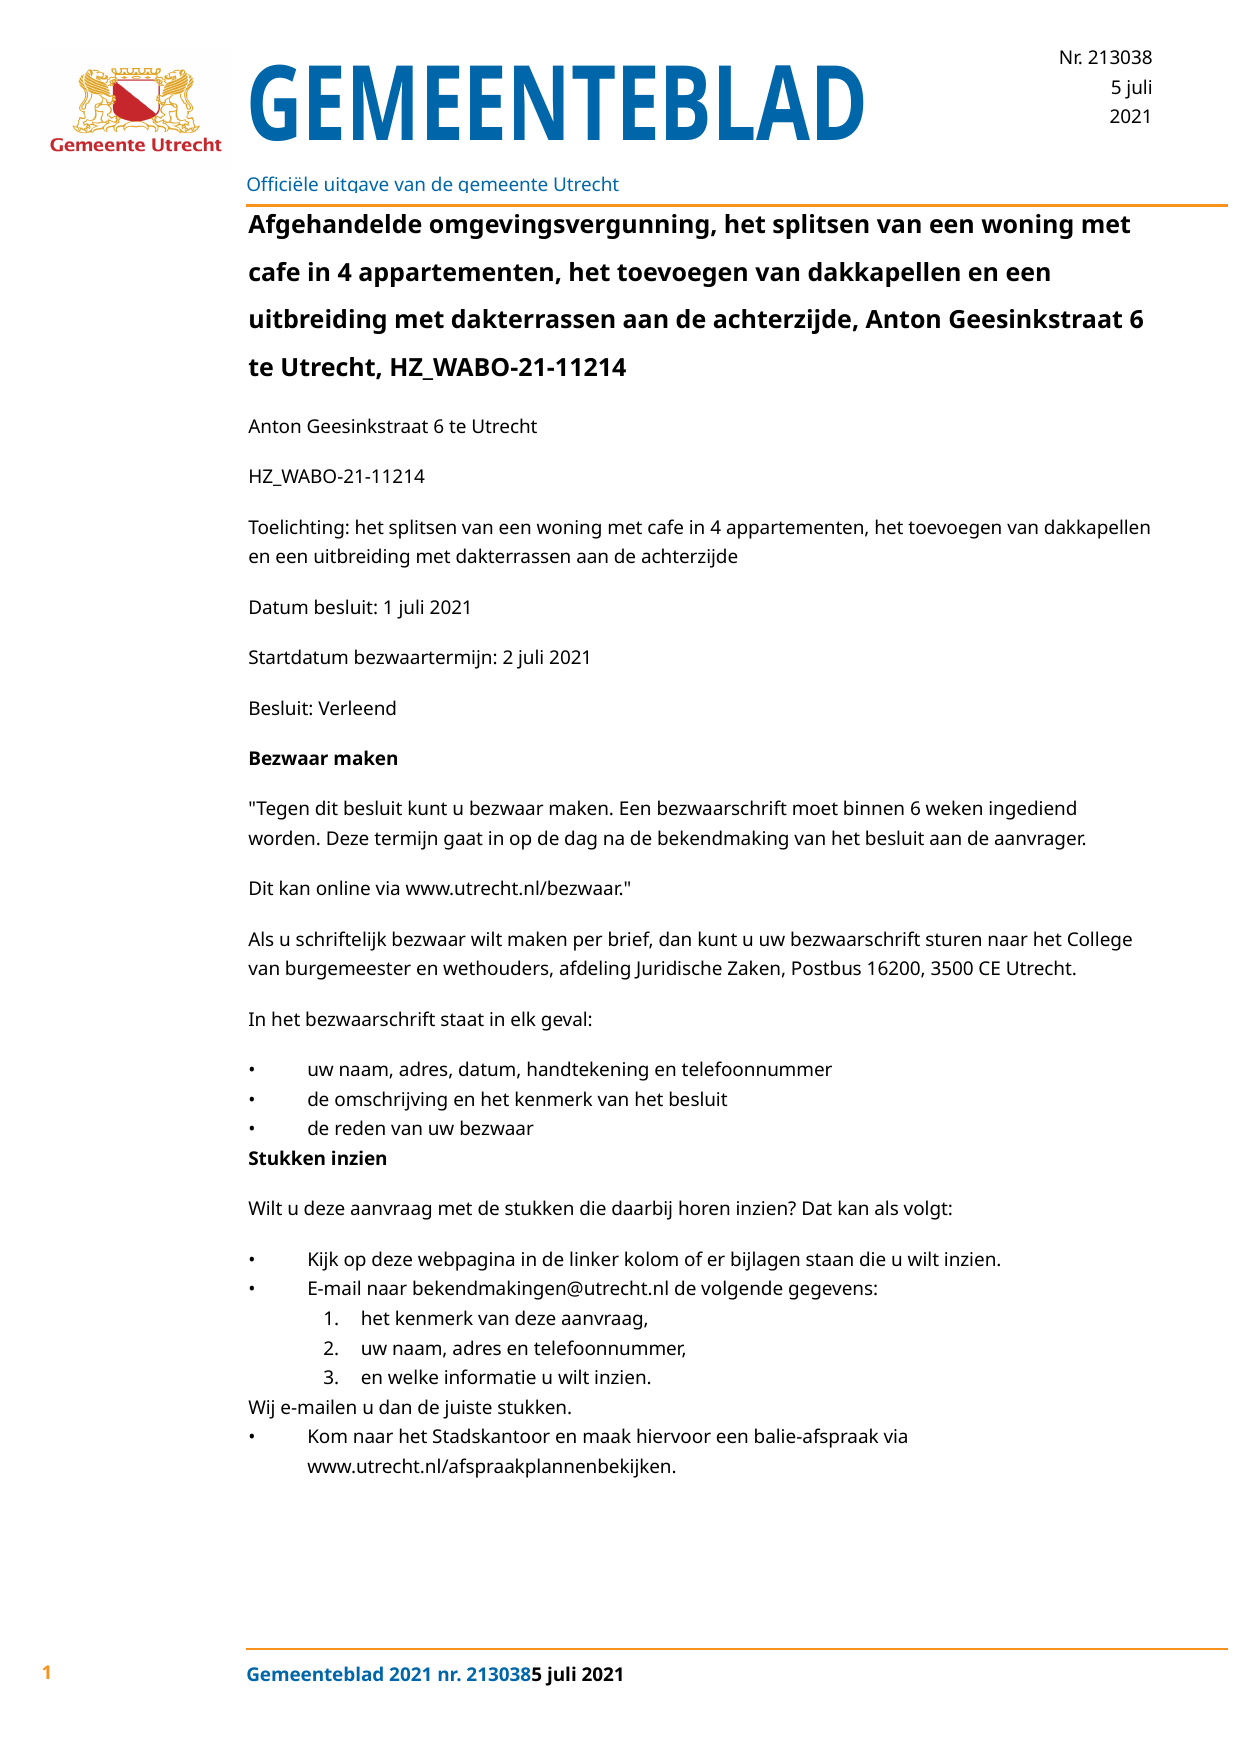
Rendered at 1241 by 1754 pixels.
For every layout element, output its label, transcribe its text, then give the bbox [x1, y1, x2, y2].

list uw naam, adres, datum, handtekening en telefoonnummer [248, 1056, 1152, 1082]
text In het bezwaarschrift staat in elk geval: [248, 1006, 1152, 1032]
text Dit kan online via www.utrecht.nl/bezwaar." [248, 876, 1152, 901]
text Anton Geesinkstraat 6 te Utrecht [248, 413, 1152, 439]
text Bezwaar maken [248, 745, 1152, 771]
text Besluit: Verleend [248, 695, 1152, 721]
list E-mail naar bekendmakingen@utrecht.nl de volgende gegevens: [248, 1276, 1152, 1301]
text Stukken inzien [248, 1145, 1152, 1171]
text Startdatum bezwaartermijn: 2 juli 2021 [248, 644, 1152, 670]
text "Tegen dit besluit kunt u bezwaar maken. Een bezwaarschrift moet binnen 6 weken ingediend worden. Deze termijn gaat in op de dag na de bekendmaking van het besluit aan de aanvrager. [248, 796, 1152, 851]
text HZ_WABO-21-11214 [248, 463, 1152, 489]
text Wij e-mailen u dan de juiste stukken. [248, 1394, 1152, 1420]
list de omschrijving en het kenmerk van het besluit [248, 1086, 1152, 1112]
text Als u schriftelijk bezwaar wilt maken per brief, dan kunt u uw bezwaarschrift sturen naar het College van burgemeester en wethouders, afdeling Juridische Zaken, Postbus 16200, 3500 CE Utrecht. [248, 926, 1152, 981]
list Kijk op deze webpagina in de linker kolom of er bijlagen staan die u wilt inzien. [248, 1246, 1152, 1272]
list uw naam, adres en telefoonnummer, [323, 1335, 1152, 1361]
list het kenmerk van deze aanvraag, [323, 1305, 1152, 1331]
list en welke informatie u wilt inzien. [323, 1364, 1152, 1390]
text Afgehandelde omgevingsvergunning, het splitsen van een woning met cafe in 4 appartementen, het toevoegen van dakkapellen en een uitbreiding met dakterrassen aan de achterzijde, Anton Geesinkstraat 6 te Utrecht, HZ_WABO-21-11214 [248, 207, 1152, 384]
list de reden van uw bezwaar [248, 1116, 1152, 1141]
text Datum besluit: 1 juli 2021 [248, 594, 1152, 620]
text Wilt u deze aanvraag met de stukken die daarbij horen inzien? Dat kan als volgt: [248, 1196, 1152, 1221]
text Toelichting: het splitsen van een woning met cafe in 4 appartementen, het toevoegen van dakkapellen en een uitbreiding met dakterrassen aan de achterzijde [248, 514, 1152, 569]
picture [41, 47, 231, 172]
list Kom naar het Stadskantoor en maak hiervoor een balie-afspraak via www.utrecht.nl/afspraakplannenbekijken. [248, 1423, 1152, 1479]
